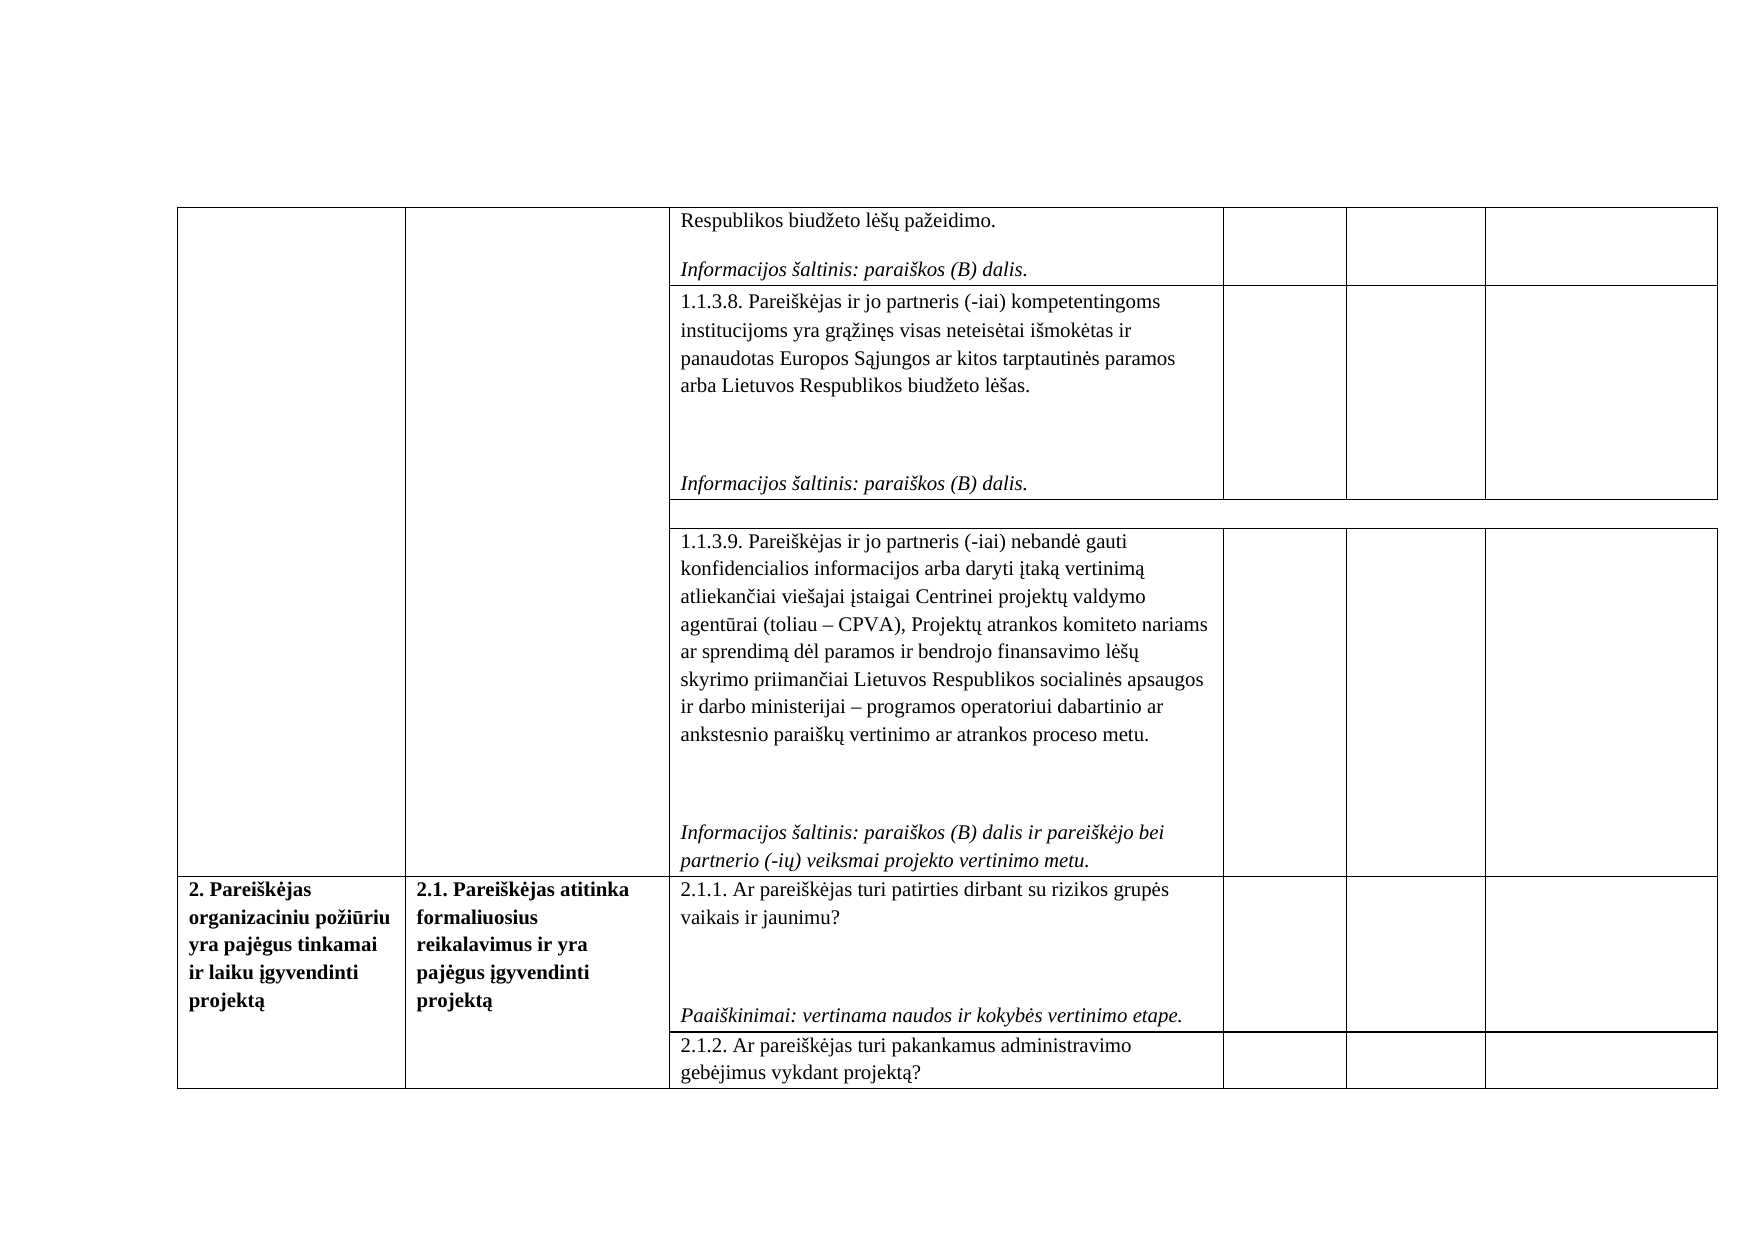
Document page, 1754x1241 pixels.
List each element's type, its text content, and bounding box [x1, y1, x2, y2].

table_cell [1486, 500, 1717, 528]
table_cell [1224, 286, 1346, 499]
table_cell [1224, 529, 1346, 876]
table_cell [178, 208, 405, 876]
table_cell [1347, 208, 1485, 285]
table_cell [1347, 286, 1485, 499]
table_cell [1224, 208, 1346, 285]
table_cell [1223, 500, 1347, 528]
table_cell [1347, 529, 1485, 876]
table_cell 1.1.3.9. Pareiškėjas ir jo partneris (-iai) nebandė gauti konfidencialios informacijos arba daryti įtaką vertinimą atliekančiai viešajai įstaigai Centrinei projektų valdymo agentūrai (toliau – CPVA), Projektų atrankos komiteto nariams ar sprendimą dėl paramos ir bendrojo finansavimo lėšų skyrimo priimančiai Lietuvos Respublikos socialinės apsaugos ir darbo ministerijai – programos operatoriui dabartinio ar ankstesnio paraiškų vertinimo ar atrankos proceso metu. Informacijos šaltinis: paraiškos (B) dalis ir pareiškėjo bei partnerio (-ių) veiksmai projekto vertinimo metu. [670, 529, 1223, 876]
table_cell [1486, 208, 1717, 285]
table_cell [1347, 877, 1485, 1031]
table_cell 2. Pareiškėjas organizaciniu požiūriu yra pajėgus tinkamai ir laiku įgyvendinti projektą [178, 877, 405, 1088]
table_cell [670, 500, 1223, 528]
table_cell [1347, 1033, 1485, 1088]
table_cell 1.1.3.8. Pareiškėjas ir jo partneris (-iai) kompetentingoms institucijoms yra grąžinęs visas neteisėtai išmokėtas ir panaudotas Europos Sąjungos ar kitos tarptautinės paramos arba Lietuvos Respublikos biudžeto lėšas. Informacijos šaltinis: paraiškos (B) dalis. [670, 286, 1223, 499]
table_cell 2.1.1. Ar pareiškėjas turi patirties dirbant su rizikos grupės vaikais ir jaunimu? Paaiškinimai: vertinama naudos ir kokybės vertinimo etape. [670, 877, 1223, 1031]
table_cell [406, 208, 669, 876]
table_cell [1486, 1033, 1717, 1088]
table_cell [1224, 877, 1346, 1031]
table_cell [1224, 1033, 1346, 1088]
table_cell 2.1. Pareiškėjas atitinka formaliuosius reikalavimus ir yra pajėgus įgyvendinti projektą [406, 877, 669, 1088]
table_cell [1486, 286, 1717, 499]
table_cell Respublikos biudžeto lėšų pažeidimo. Informacijos šaltinis: paraiškos (B) dalis. [670, 208, 1223, 285]
table_cell 2.1.2. Ar pareiškėjas turi pakankamus administravimo gebėjimus vykdant projektą? [670, 1033, 1223, 1088]
table_cell [1486, 529, 1717, 876]
table_cell [1486, 877, 1717, 1031]
table_cell [1347, 500, 1486, 528]
